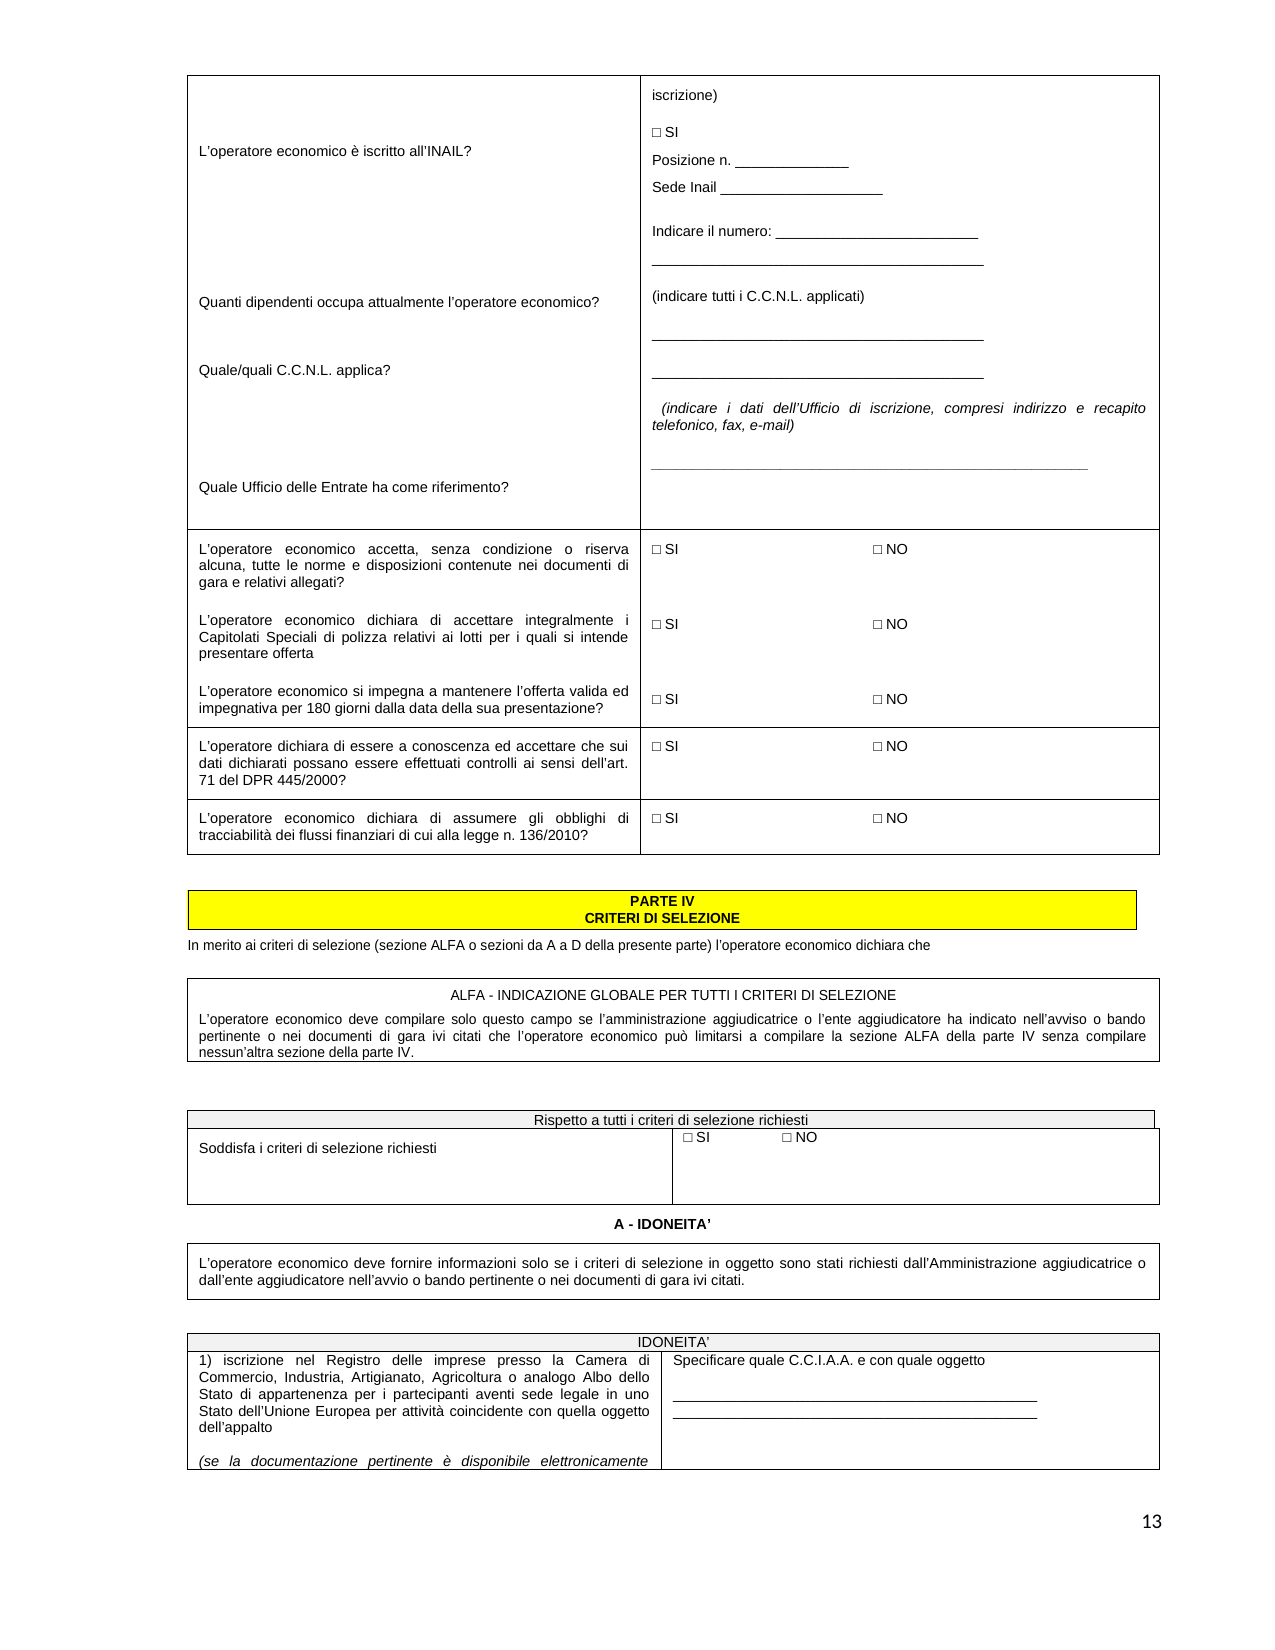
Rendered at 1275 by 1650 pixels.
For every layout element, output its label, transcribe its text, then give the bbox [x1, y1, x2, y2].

table_cell □ SI □ NO [641, 728, 1159, 799]
table_cell Soddisfa i criteri di selezione richiesti [188, 1129, 672, 1204]
table_cell 1) iscrizione nel Registro delle imprese presso la Camera di Commercio, Industria, Artigianato, Agricoltura o analogo Albo dello Stato di appartenenza per i partecipanti aventi sede legale in uno Stato dell’Unione Europea per attività coincidente con quella oggetto dell’appalto (se la documentazione pertinente è disponibile elettronicamente [188, 1352, 661, 1469]
table_header IDONEITA’ [188, 1334, 1159, 1351]
table_header iscrizione) □ SI Posizione n. ______________ Sede Inail ____________________ Indicare il numero: _________________________ _________________________________________ (indicare tutti i C.C.N.L. applicati) _________________________________________ _________________________________________ (indicare i dati dell’Ufficio di iscrizione, compresi indirizzo e recapito telefonico, fax, e-mail) ______________________________________________________ [641, 76, 1159, 529]
table_cell Specificare quale C.C.I.A.A. e con quale oggetto _____________________________________________ _____________________________________________ [662, 1352, 1159, 1469]
subtitle Criteri di selezione [189, 907, 1136, 929]
table_cell □ SI □ NO □ SI □ NO □ SI □ NO [641, 530, 1159, 727]
table_header L’operatore economico deve fornire informazioni solo se i criteri di selezione in oggetto sono stati richiesti dall’Amministrazione aggiudicatrice o dall’ente aggiudicatore nell’avvio o bando pertinente o nei documenti di gara ivi citati. [188, 1244, 1159, 1298]
subtitle Parte IV [189, 891, 1136, 907]
text A - IDONEITA’ [187, 1216, 1137, 1233]
table_cell L’operatore economico accetta, senza condizione o riserva alcuna, tutte le norme e disposizioni contenute nei documenti di gara e relativi allegati? L’operatore economico dichiara di accettare integralmente i Capitolati Speciali di polizza relativi ai lotti per i quali si intende presentare offerta L’operatore economico si impegna a mantenere l’offerta valida ed impegnativa per 180 giorni dalla data della sua presentazione? [188, 530, 640, 727]
table_header L’operatore economico è iscritto all’INAIL? Quanti dipendenti occupa attualmente l’operatore economico? Quale/quali C.C.N.L. applica? Quale Ufficio delle Entrate ha come riferimento? [188, 76, 640, 529]
table_header ALFA - INDICAZIONE GLOBALE PER TUTTI I CRITERI DI SELEZIONE L’operatore economico deve compilare solo questo campo se l’amministrazione aggiudicatrice o l’ente aggiudicatore ha indicato nell’avviso o bando pertinente o nei documenti di gara ivi citati che l’operatore economico può limitarsi a compilare la sezione ALFA della parte IV senza compilare nessun’altra sezione della parte IV. [188, 979, 1159, 1061]
table_header Rispetto a tutti i criteri di selezione richiesti [188, 1111, 1154, 1128]
subtitle In merito ai criteri di selezione (sezione ALFA o sezioni da A a D della presente parte) l’operatore economico dichiara che [187, 937, 1137, 954]
table_cell □ SI □ NO [673, 1129, 1159, 1204]
table_header [1155, 1110, 1159, 1128]
table_cell L’operatore economico dichiara di assumere gli obblighi di tracciabilità dei flussi finanziari di cui alla legge n. 136/2010? [188, 800, 640, 854]
table_cell L’operatore dichiara di essere a conoscenza ed accettare che sui dati dichiarati possano essere effettuati controlli ai sensi dell’art. 71 del DPR 445/2000? [188, 728, 640, 799]
table_cell □ SI □ NO [641, 800, 1159, 854]
